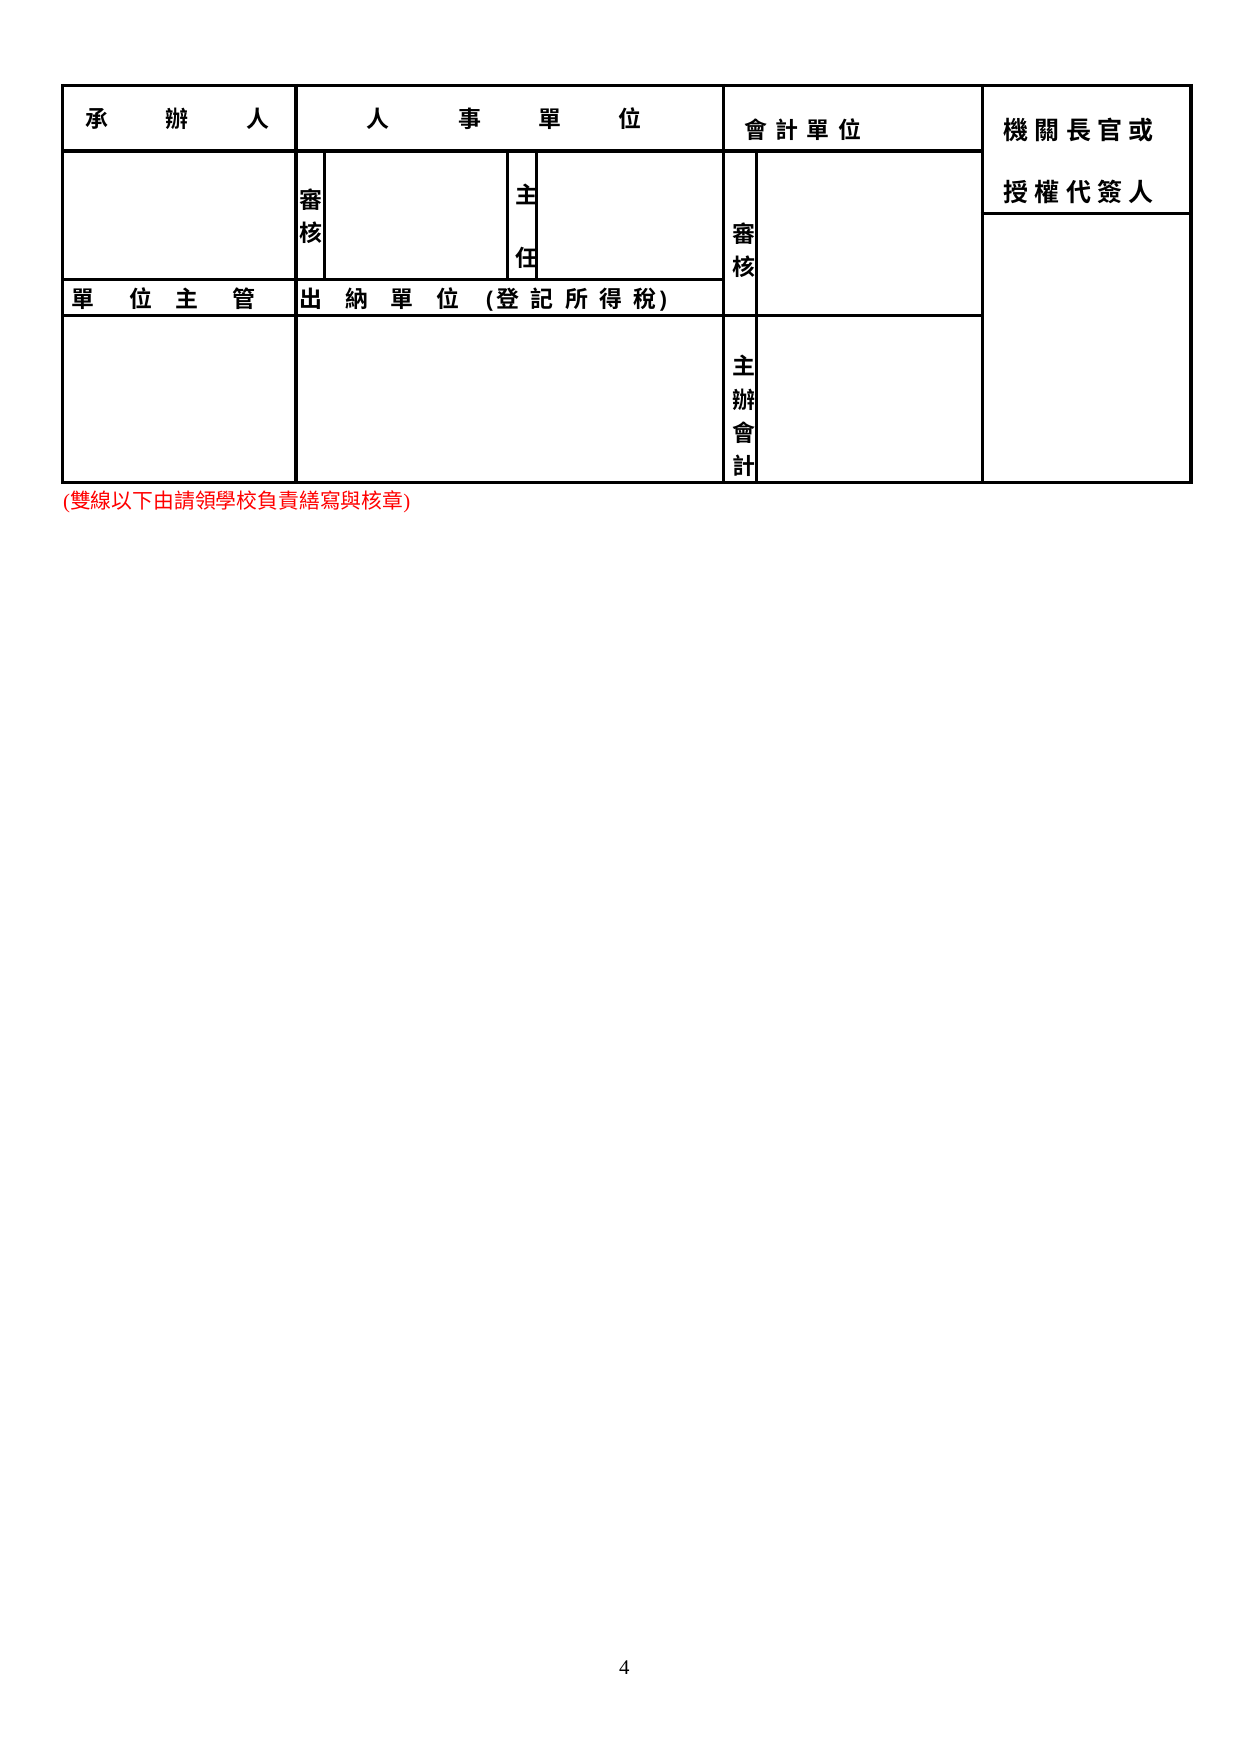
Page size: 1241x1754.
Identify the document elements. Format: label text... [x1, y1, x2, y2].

table_cell [984, 215, 1189, 481]
table_cell [538, 153, 722, 277]
text (雙線以下由請領學校負責繕寫與核章) [63, 484, 1177, 514]
table_cell 會計單位 [725, 87, 981, 149]
table_cell 審核 [725, 153, 755, 314]
table_cell [64, 153, 294, 277]
table_cell [758, 153, 981, 314]
table_cell 人 事 單 位 [298, 87, 722, 149]
table_cell 單 位 主 管 [64, 281, 294, 314]
table_cell 出 納 單 位 (登 記 所 得 稅) [298, 281, 722, 314]
table_cell 機關長官或 授權代簽人 [984, 87, 1189, 212]
table_cell [326, 153, 506, 277]
table_cell [298, 317, 722, 481]
table_cell [758, 317, 981, 481]
table_cell [64, 317, 294, 481]
table_cell 承 辦 人 [64, 87, 294, 149]
table_cell 主任 [509, 153, 535, 277]
table_cell 審核 [298, 153, 323, 277]
table_cell 主辦會計 [725, 317, 755, 481]
